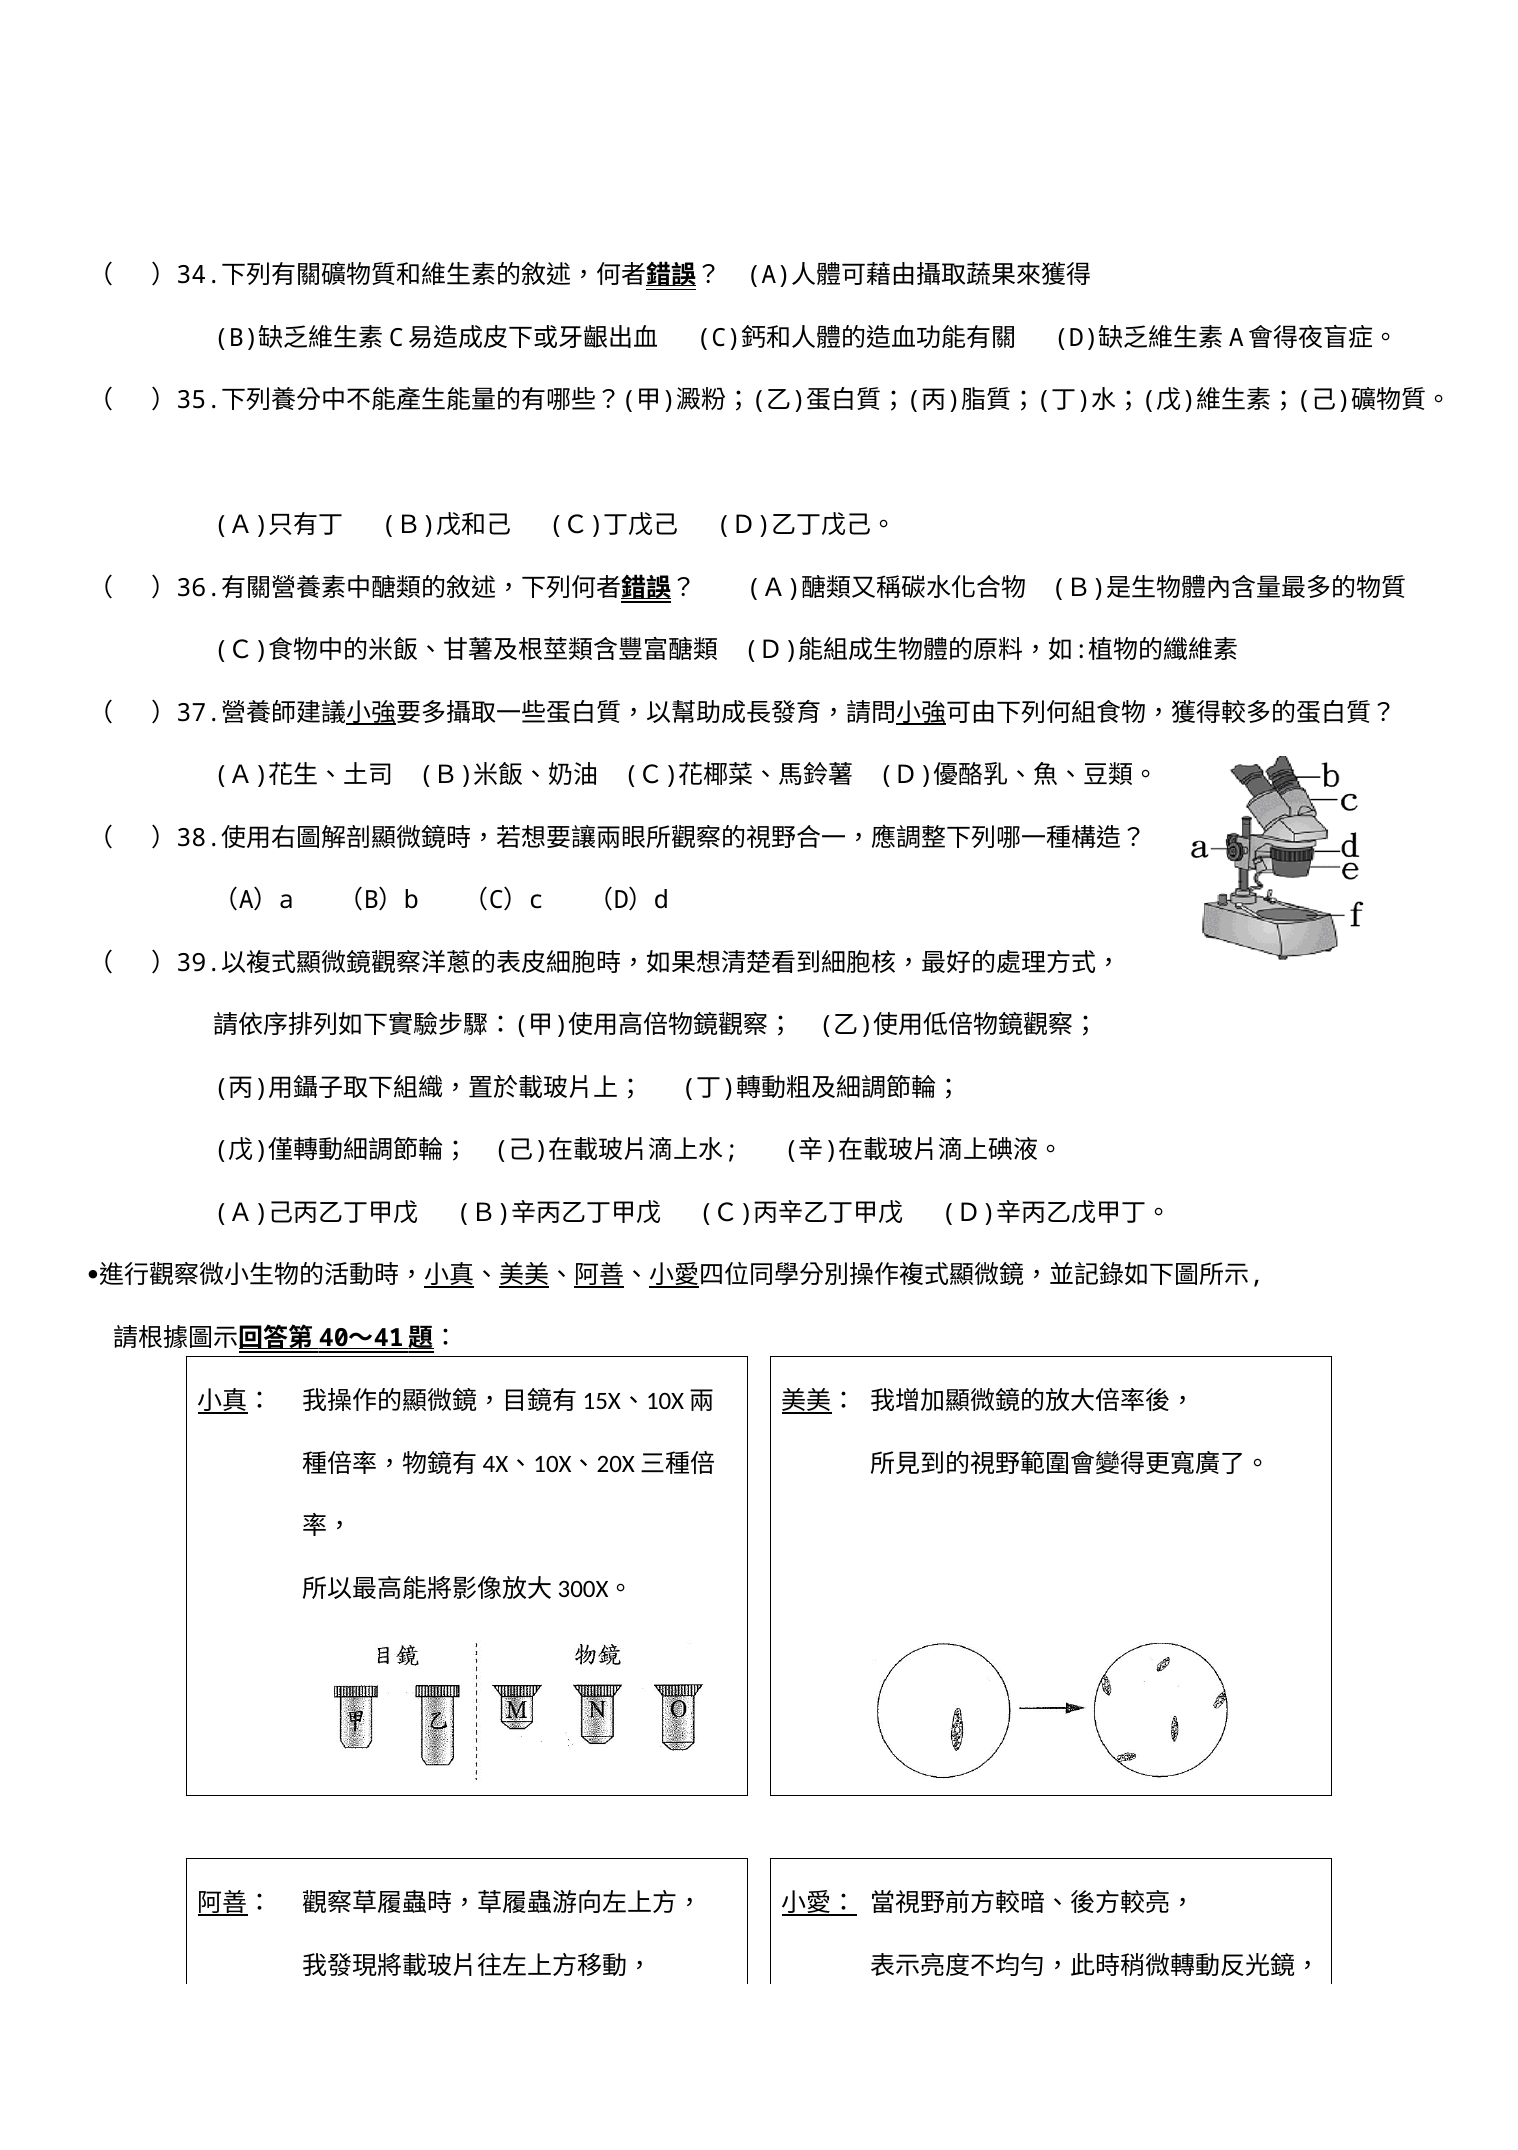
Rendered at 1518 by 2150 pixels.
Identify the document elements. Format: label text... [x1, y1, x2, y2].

table_cell 當視野前方較暗、後方較亮， 表示亮度不均勻，此時稍微轉動反光鏡， [859, 1859, 1331, 1984]
table_header [748, 1356, 770, 1607]
table_header 我操作的顯微鏡，目鏡有15X、10X兩種倍率，物鏡有4X、10X、20X三種倍率， 所以最高能將影像放大300X。 [291, 1357, 747, 1607]
table_cell [747, 1795, 770, 1858]
table_header 美美： [771, 1357, 859, 1607]
table_cell 觀察草履蟲時，草履蟲游向左上方， 我發現將載玻片往左上方移動， [291, 1859, 747, 1984]
table_cell [187, 1607, 291, 1795]
text [1367, 794, 1429, 856]
table_cell [291, 1796, 747, 1858]
table_cell [771, 1607, 859, 1795]
text (B)缺乏維生素C易造成皮下或牙齦出血 (C)鈣和人體的造血功能有關 (D)缺乏維生素A會得夜盲症。 [89, 294, 1429, 356]
text （ ）37.營養師建議小強要多攝取一些蛋白質，以幫助成長發育，請問小強可由下列何組食物，獲得較多的蛋白質？ [89, 669, 1429, 731]
text （ ）34.下列有關礦物質和維生素的敘述，何者錯誤？ (A)人體可藉由攝取蔬果來獲得 [89, 231, 1429, 294]
text (戊)僅轉動細調節輪； (己)在載玻片滴上水; (辛)在載玻片滴上碘液。 [89, 1106, 1429, 1169]
text （ ）36.有關營養素中醣類的敘述，下列何者錯誤？ (Ａ)醣類又稱碳水化合物 (Ｂ)是生物體內含量最多的物質 [89, 544, 1429, 606]
text (Ａ)花生、土司 (Ｂ)米飯、奶油 (Ｃ)花椰菜、馬鈴薯 (Ｄ)優酪乳、魚、豆類。 [89, 731, 1429, 794]
table_header 我增加顯微鏡的放大倍率後， 所見到的視野範圍會變得更寬廣了。 [859, 1357, 1331, 1607]
text 進行觀察微小生物的活動時，小真、美美、阿善、小愛四位同學分別操作複式顯微鏡，並記錄如下圖所示, [89, 1231, 1429, 1294]
text （ ）35.下列養分中不能產生能量的有哪些？(甲)澱粉；(乙)蛋白質；(丙)脂質；(丁)水；(戊)維生素；(己)礦物質。 [89, 356, 1429, 481]
text (Ａ)只有丁 (Ｂ)戊和己 (Ｃ)丁戊己 (Ｄ)乙丁戊己。 [139, 481, 1429, 544]
table_cell 小愛： [771, 1859, 859, 1984]
table_cell [748, 1858, 770, 1984]
text (Ｃ)食物中的米飯、甘薯及根莖類含豐富醣類 (Ｄ)能組成生物體的原料，如:植物的纖維素 [89, 606, 1429, 669]
table_cell [770, 1796, 859, 1858]
table_cell [859, 1796, 1332, 1858]
text （ ）38.使用右圖解剖顯微鏡時，若想要讓兩眼所觀察的視野合一，應調整下列哪一種構造？ [89, 794, 1186, 856]
table_cell [748, 1607, 770, 1795]
text (丙)用鑷子取下組織，置於載玻片上； (丁)轉動粗及細調節輪； [89, 1044, 1429, 1106]
table_cell [186, 1796, 291, 1858]
text （ ）39.以複式顯微鏡觀察洋蔥的表皮細胞時，如果想清楚看到細胞核，最好的處理方式， [89, 919, 1429, 981]
text 請根據圖示回答第40～41題： [89, 1294, 1429, 1356]
text (Ａ)己丙乙丁甲戊 (Ｂ)辛丙乙丁甲戊 (Ｃ)丙辛乙丁甲戊 (Ｄ)辛丙乙戊甲丁。 [89, 1169, 1429, 1231]
text 請依序排列如下實驗步驟：(甲)使用高倍物鏡觀察； (乙)使用低倍物鏡觀察； [89, 981, 1429, 1044]
text [1367, 856, 1429, 919]
table_header 小真： [187, 1357, 291, 1607]
text （A）a （B）b （C）c （D）d [89, 856, 1186, 919]
table_cell [291, 1607, 747, 1795]
table_cell 阿善： [187, 1859, 291, 1984]
table_cell [859, 1607, 1331, 1795]
